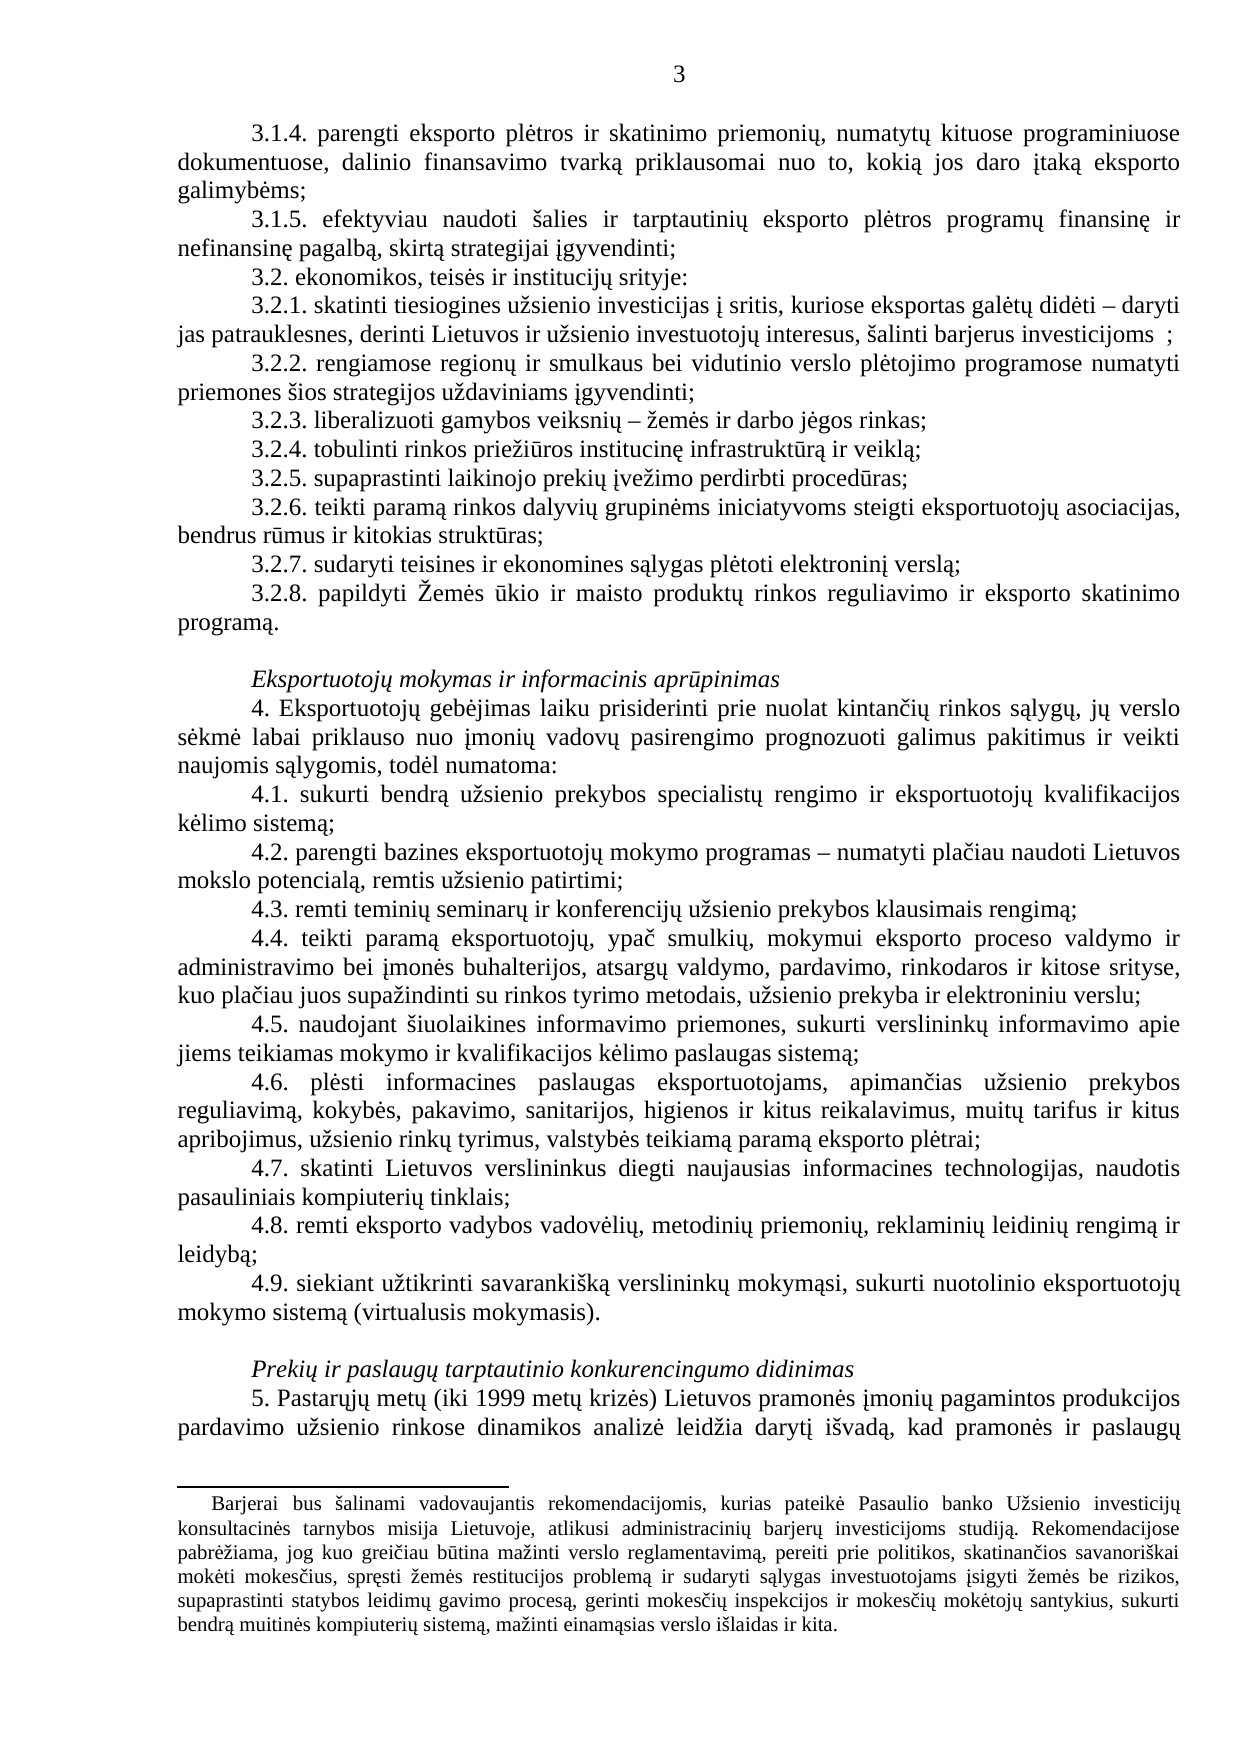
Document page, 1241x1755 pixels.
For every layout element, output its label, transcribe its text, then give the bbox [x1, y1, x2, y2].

text 4.4. teikti paramą eksportuotojų, ypač smulkių, mokymui eksporto proceso valdymo ir administravimo bei įmonės buhalterijos, atsargų valdymo, pardavimo, rinkodaros ir kitose srityse, kuo plačiau juos supažindinti su rinkos tyrimo metodais, užsienio prekyba ir elektroniniu verslu; [177, 923, 1181, 1009]
text 4.1. sukurti bendrą užsienio prekybos specialistų rengimo ir eksportuotojų kvalifikacijos kėlimo sistemą; [177, 779, 1181, 837]
text 4.3. remti teminių seminarų ir konferencijų užsienio prekybos klausimais rengimą; [177, 894, 1181, 923]
text 4.7. skatinti Lietuvos verslininkus diegti naujausias informacines technologijas, naudotis pasauliniais kompiuterių tinklais; [177, 1153, 1181, 1211]
text 4.2. parengti bazines eksportuotojų mokymo programas – numatyti plačiau naudoti Lietuvos mokslo potencialą, remtis užsienio patirtimi; [177, 837, 1181, 894]
text Barjerai bus šalinami vadovaujantis rekomendacijomis, kurias pateikė Pasaulio banko Užsienio investicijų konsultacinės tarnybos misija Lietuvoje, atlikusi administracinių barjerų investicijoms studiją. Rekomendacijose pabrėžiama, jog kuo greičiau būtina mažinti verslo reglamentavimą, pereiti prie politikos, skatinančios savanoriškai mokėti mokesčius, spręsti žemės restitucijos problemą ir sudaryti sąlygas investuotojams įsigyti žemės be rizikos, supaprastinti statybos leidimų gavimo procesą, gerinti mokesčių inspekcijos ir mokesčių mokėtojų santykius, sukurti bendrą muitinės kompiuterių sistemą, mažinti einamąsias verslo išlaidas ir kita. [177, 1487, 1181, 1636]
text 3.2.8. papildyti Žemės ūkio ir maisto produktų rinkos reguliavimo ir eksporto skatinimo programą. [177, 578, 1181, 636]
text 3.2.3. liberalizuoti gamybos veiksnių – žemės ir darbo jėgos rinkas; [177, 406, 1181, 434]
text 3.2.6. teikti paramą rinkos dalyvių grupinėms iniciatyvoms steigti eksportuotojų asociacijas, bendrus rūmus ir kitokias struktūras; [177, 492, 1181, 549]
text 4. Eksportuotojų gebėjimas laiku prisiderinti prie nuolat kintančių rinkos sąlygų, jų verslo sėkmė labai priklauso nuo įmonių vadovų pasirengimo prognozuoti galimus pakitimus ir veikti naujomis sąlygomis, todėl numatoma: [177, 693, 1181, 779]
text 5. Pastarųjų metų (iki 1999 metų krizės) Lietuvos pramonės įmonių pagamintos produkcijos pardavimo užsienio rinkose dinamikos analizė leidžia darytį išvadą, kad pramonės ir paslaugų [177, 1383, 1181, 1441]
text 4.5. naudojant šiuolaikines informavimo priemones, sukurti verslininkų informavimo apie jiems teikiamas mokymo ir kvalifikacijos kėlimo paslaugas sistemą; [177, 1009, 1181, 1067]
text 3.2.7. sudaryti teisines ir ekonomines sąlygas plėtoti elektroninį verslą; [177, 549, 1181, 578]
text 3.2.2. rengiamose regionų ir smulkaus bei vidutinio verslo plėtojimo programose numatyti priemones šios strategijos uždaviniams įgyvendinti; [177, 348, 1181, 406]
text 4.6. plėsti informacines paslaugas eksportuotojams, apimančias užsienio prekybos reguliavimą, kokybės, pakavimo, sanitarijos, higienos ir kitus reikalavimus, muitų tarifus ir kitus apribojimus, užsienio rinkų tyrimus, valstybės teikiamą paramą eksporto plėtrai; [177, 1067, 1181, 1153]
text 4.9. siekiant užtikrinti savarankišką verslininkų mokymąsi, sukurti nuotolinio eksportuotojų mokymo sistemą (virtualusis mokymasis). [177, 1268, 1181, 1326]
text 4.8. remti eksporto vadybos vadovėlių, metodinių priemonių, reklaminių leidinių rengimą ir leidybą; [177, 1211, 1181, 1268]
text 3.2.4. tobulinti rinkos priežiūros institucinę infrastruktūrą ir veiklą; [177, 434, 1181, 463]
text 3.1.5. efektyviau naudoti šalies ir tarptautinių eksporto plėtros programų finansinę ir nefinansinę pagalbą, skirtą strategijai įgyvendinti; [177, 204, 1181, 262]
text 3.2.1. skatinti tiesiogines užsienio investicijas į sritis, kuriose eksportas galėtų didėti – daryti jas patrauklesnes, derinti Lietuvos ir užsienio investuotojų interesus, šalinti barjerus investicijoms; [177, 291, 1181, 348]
text 3.2. ekonomikos, teisės ir institucijų srityje: [177, 262, 1181, 291]
text 3.1.4. parengti eksporto plėtros ir skatinimo priemonių, numatytų kituose programiniuose dokumentuose, dalinio finansavimo tvarką priklausomai nuo to, kokią jos daro įtaką eksporto galimybėms; [177, 118, 1181, 204]
text Prekių ir paslaugų tarptautinio konkurencingumo didinimas [177, 1354, 1181, 1383]
text Eksportuotojų mokymas ir informacinis aprūpinimas [177, 664, 1181, 693]
text 3.2.5. supaprastinti laikinojo prekių įvežimo perdirbti procedūras; [177, 463, 1181, 492]
